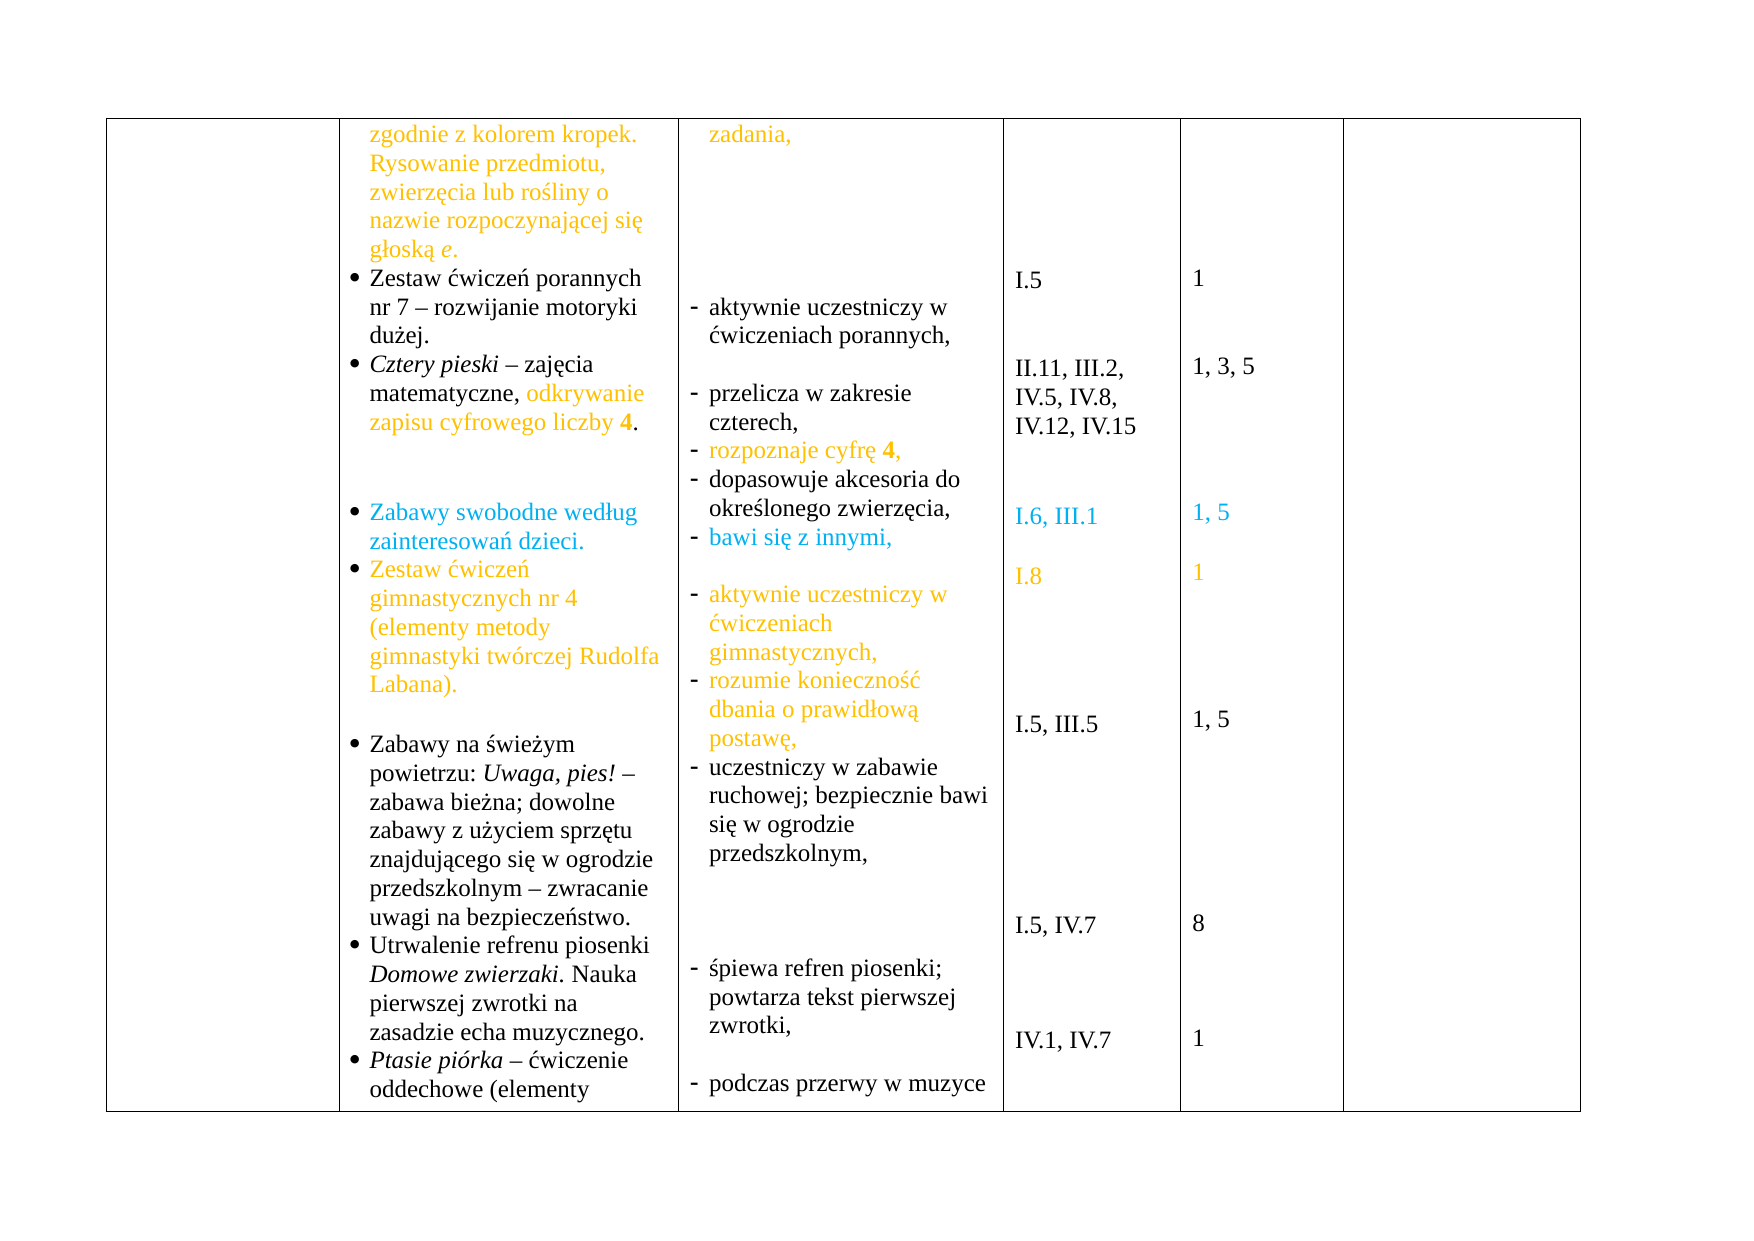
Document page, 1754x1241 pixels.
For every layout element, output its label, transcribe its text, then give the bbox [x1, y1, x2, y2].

table_cell Dziecko: na czworakach naśladuje chodzące pieski, określa swój nastrój na wachlarzu emocji i uzasadnia wybór, słucha wskazówek, jak bronić się przed atakiem psa, buduje z klocków, poprawnie wykonuje zadania, aktywnie uczestniczy w ćwiczeniach porannych, przelicza w zakresie czterech, rozpoznaje cyfrę 4, dopasowuje akcesoria do określonego zwierzęcia, bawi się z innymi, aktywnie uczestniczy w ćwiczeniach gimnastycznych, rozumie konieczność dbania o prawidłową postawę, uczestniczy w zabawie ruchowej; bezpiecznie bawi się w ogrodzie przedszkolnym, śpiewa refren piosenki; powtarza tekst pierwszej zwrotki, podczas przerwy w muzyce zatrzymują się, kładzie na dłoni swoje piórko i dmucha w nie, starając się utrzymać je w powietrzu, kładzie sylwetę kości według instrukcji N., kończy zdania rozpoczęte przez N., bawi się z innymi, samodzielnie wykonuje podstawowe czynności higieniczne. [679, 119, 1003, 1111]
table_cell [107, 119, 339, 1111]
table_cell 1 1, 3, 5 1, 5 1 1, 5 8 1 [1181, 119, 1343, 1111]
table_cell zgodnie z kolorem kropek. Rysowanie przedmiotu, zwierzęcia lub rośliny o nazwie rozpoczynającej się głoską e. Zestaw ćwiczeń porannych nr 7 – rozwijanie motoryki dużej. Cztery pieski – zajęcia matematyczne, odkrywanie zapisu cyfrowego liczby 4. Zabawy swobodne według zainteresowań dzieci. Zestaw ćwiczeń gimnastycznych nr 4 (elementy metody gimnastyki twórczej Rudolfa Labana). Zabawy na świeżym powietrzu: Uwaga, pies! – zabawa bieżna; dowolne zabawy z użyciem sprzętu znajdującego się w ogrodzie przedszkolnym – zwracanie uwagi na bezpieczeństwo. Utrwalenie refrenu piosenki Domowe zwierzaki. Nauka pierwszej zwrotki na zasadzie echa muzycznego. Ptasie piórka – ćwiczenie oddechowe (elementy [340, 119, 678, 1111]
table_cell [1344, 119, 1580, 1111]
table_cell I.5 II.11, III.2, IV.5, IV.8, IV.12, IV.15 I.6, III.1 I.8 I.5, III.5 I.5, IV.7 IV.1, IV.7 [1004, 119, 1180, 1111]
